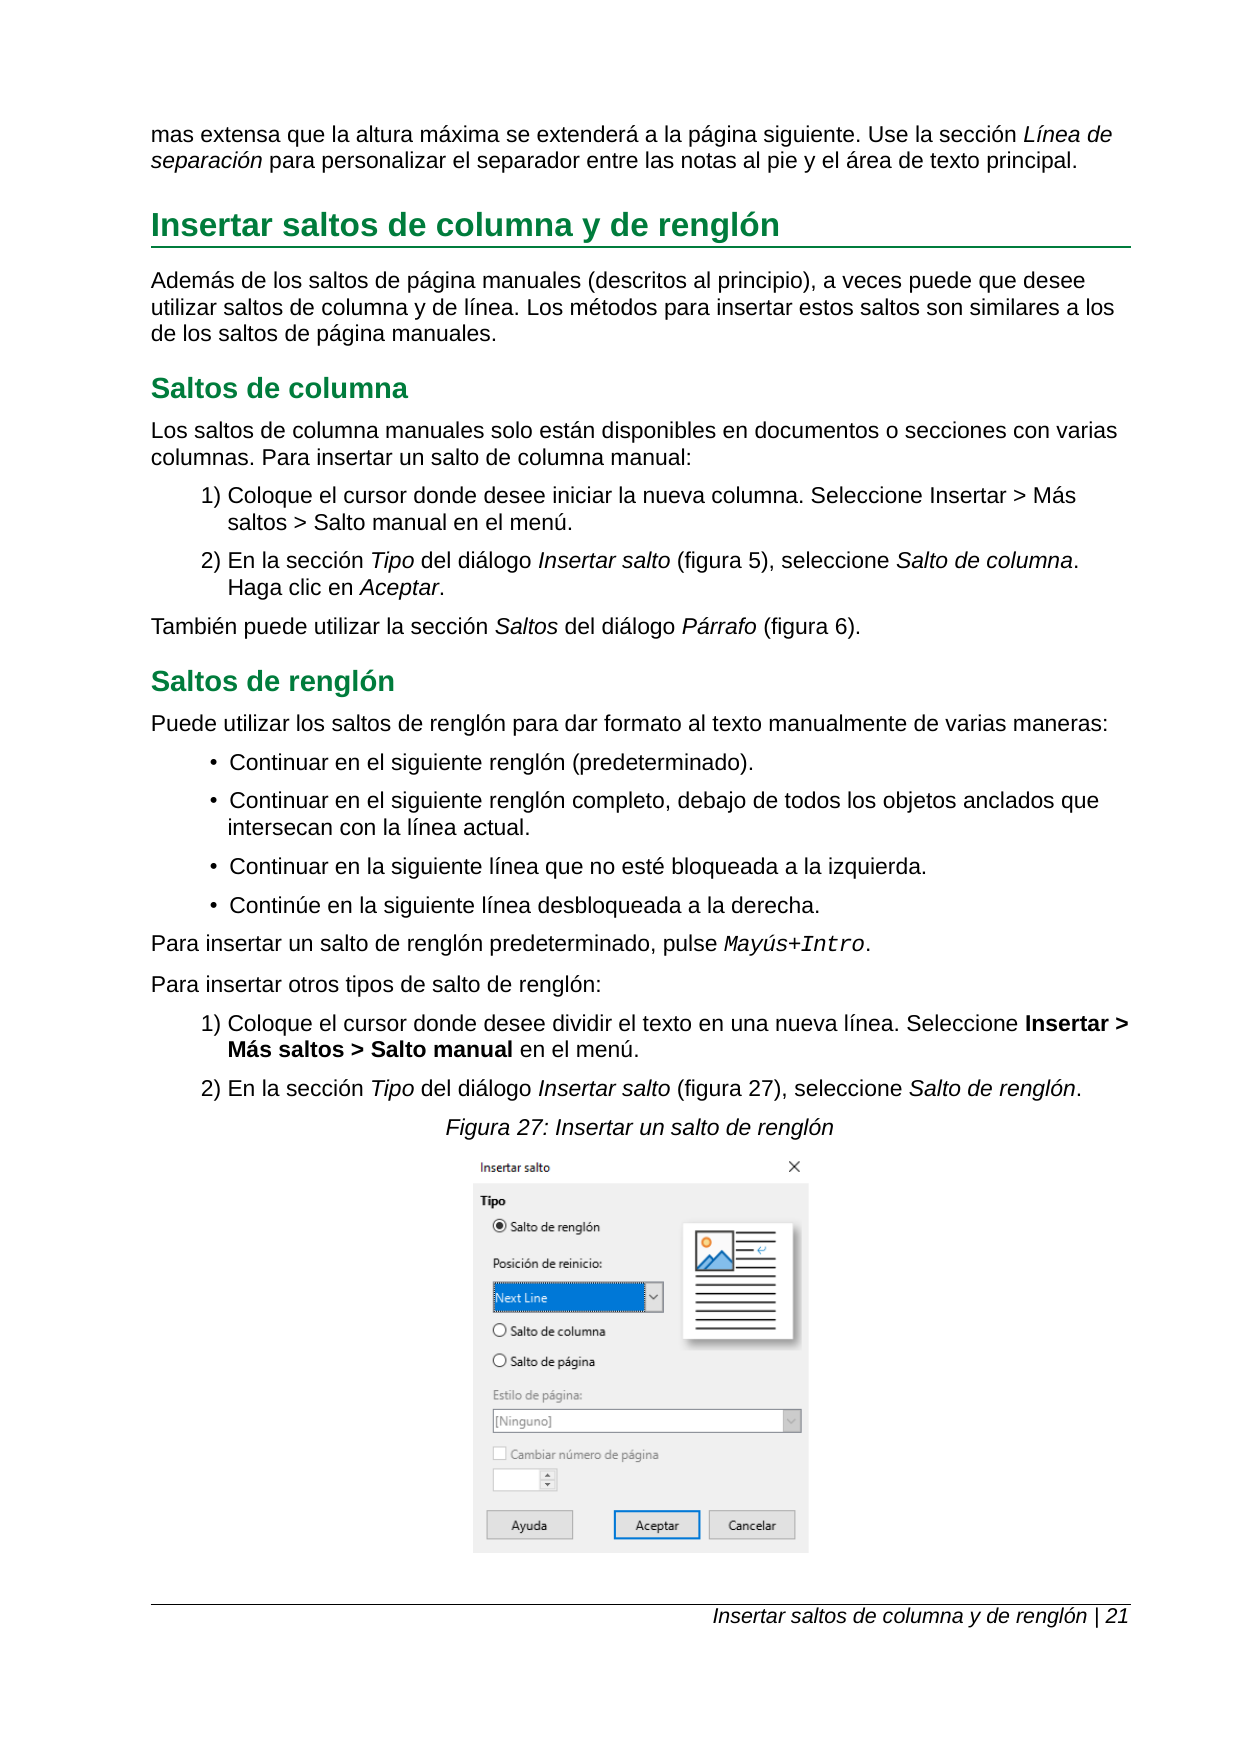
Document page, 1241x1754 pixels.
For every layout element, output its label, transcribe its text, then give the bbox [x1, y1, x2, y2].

text Puede utilizar los saltos de renglón para dar formato al texto manualmente de varias maneras: [151, 710, 1131, 736]
subtitle Saltos de columna [151, 371, 1131, 405]
text Además de los saltos de página manuales (descritos al principio), a veces puede que desee utilizar saltos de columna y de línea. Los métodos para insertar estos saltos son similares a los de los saltos de página manuales. [151, 267, 1131, 346]
text Para insertar otros tipos de salto de renglón: [151, 971, 1131, 998]
list Continuar en la siguiente línea que no esté bloqueada a la izquierda. [209, 853, 1131, 879]
list Continuar en el siguiente renglón completo, debajo de todos los objetos anclados que intersecan con la línea actual. [209, 787, 1131, 840]
text mas extensa que la altura máxima se extenderá a la página siguiente. Use la sección Línea de separación para personalizar el separador entre las notas al pie y el área de texto principal. [151, 121, 1131, 174]
list En la sección Tipo del diálogo Insertar salto (figura 5), seleccione Salto de columna. Haga clic en Aceptar. [227, 547, 1131, 600]
text También puede utilizar la sección Saltos del diálogo Párrafo (figura 6). [151, 613, 1131, 639]
list Continuar en el siguiente renglón (predeterminado). [209, 749, 1131, 775]
text Para insertar un salto de renglón predeterminado, pulse Mayús+Intro. [151, 930, 1131, 959]
text Figura 27: Insertar un salto de renglón [445, 1114, 836, 1141]
text Los saltos de columna manuales solo están disponibles en documentos o secciones con varias columnas. Para insertar un salto de columna manual: [151, 417, 1131, 470]
list Coloque el cursor donde desee iniciar la nueva columna. Seleccione Insertar > Más saltos > Salto manual en el menú. [227, 482, 1131, 535]
picture [473, 1152, 809, 1553]
subtitle Saltos de renglón [151, 664, 1131, 697]
subtitle Insertar saltos de columna y de renglón [151, 205, 1131, 246]
list Coloque el cursor donde desee dividir el texto en una nueva línea. Seleccione Insertar > Más saltos > Salto manual en el menú. [227, 1010, 1131, 1063]
list Continúe en la siguiente línea desbloqueada a la derecha. [209, 892, 1131, 918]
list En la sección Tipo del diálogo Insertar salto (figura 27), seleccione Salto de renglón. [227, 1075, 1131, 1102]
